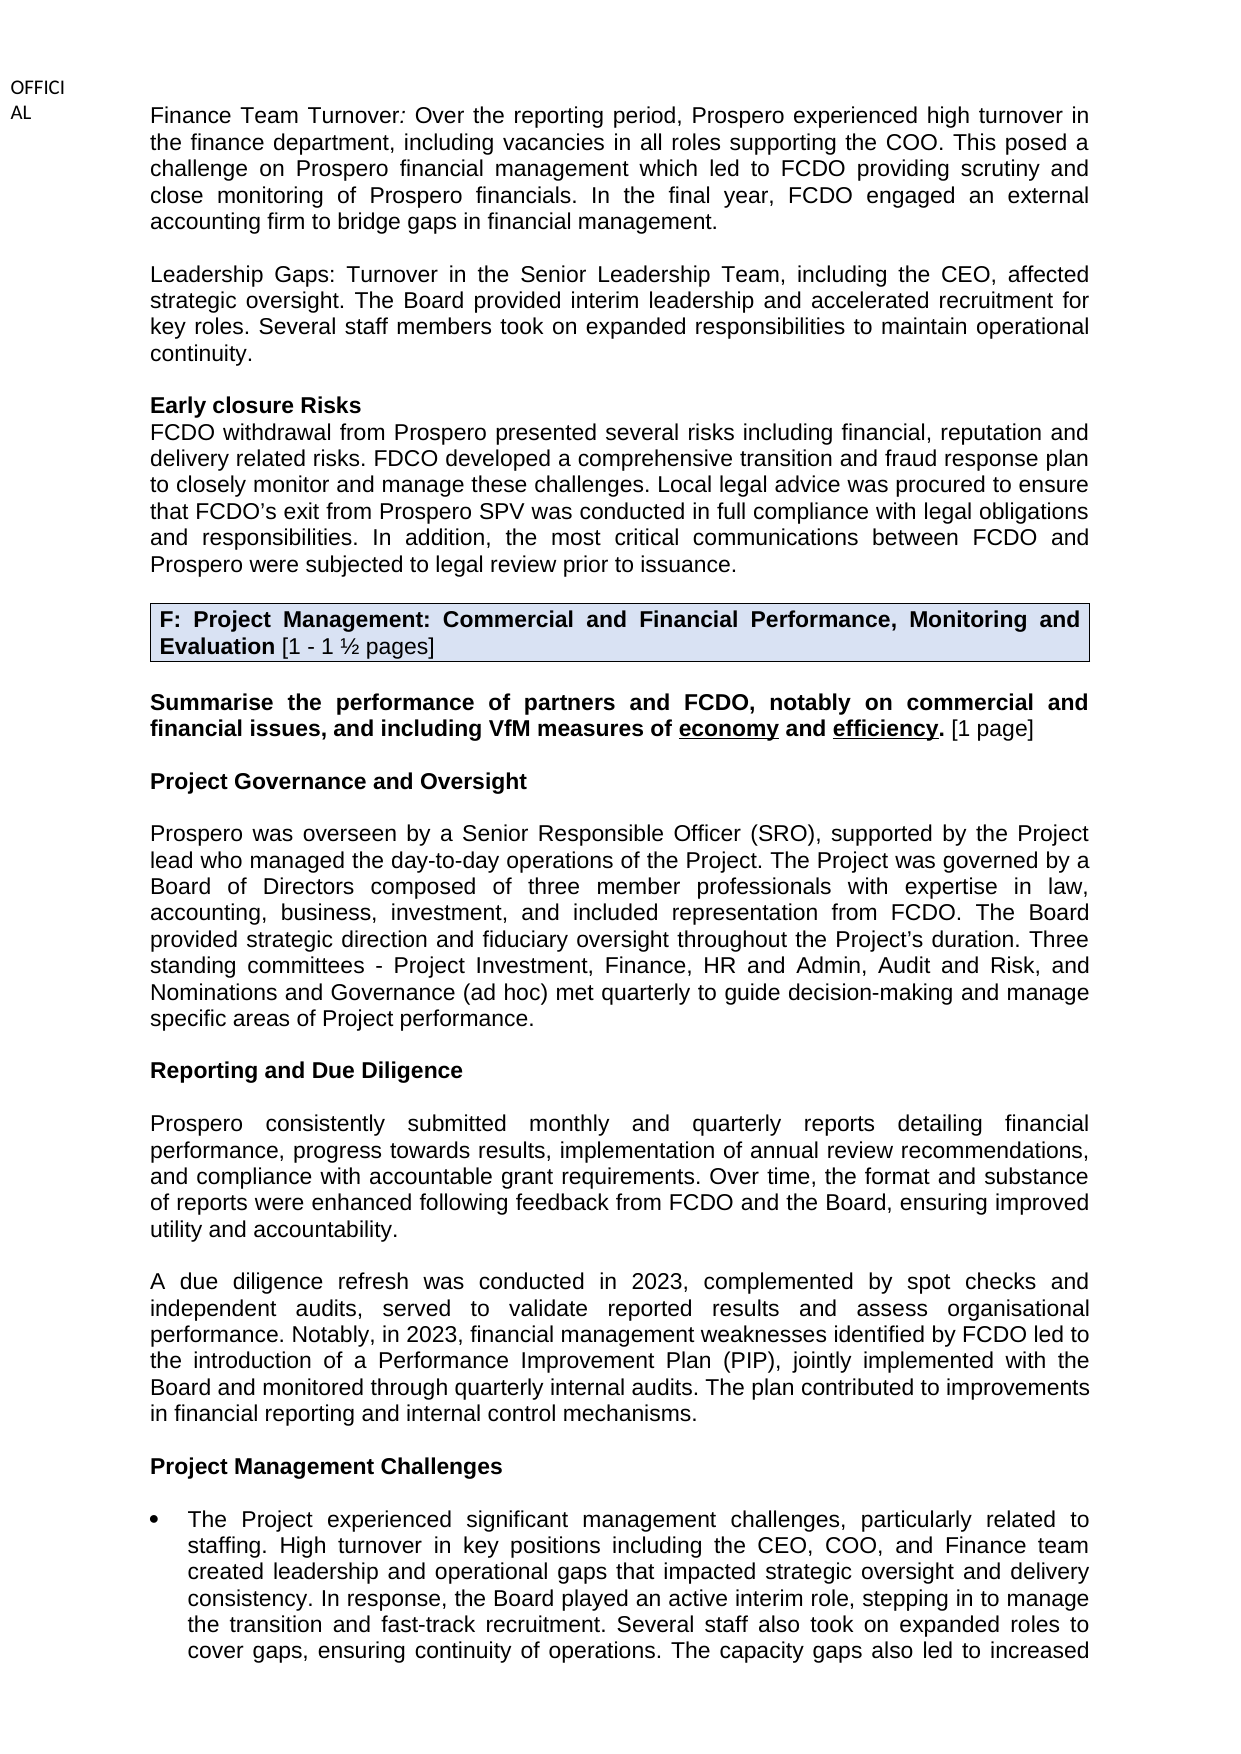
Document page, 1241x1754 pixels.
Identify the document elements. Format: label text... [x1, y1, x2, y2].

text Reporting and Due Diligence [150, 1057, 1090, 1084]
text Project Governance and Oversight [150, 768, 1090, 794]
text A due diligence refresh was conducted in 2023, complemented by spot checks and independent audits, served to validate reported results and assess organisational performance. Notably, in 2023, financial management weaknesses identified by FCDO led to the introduction of a Performance Improvement Plan (PIP), jointly implemented with the Board and monitored through quarterly internal audits. The plan contributed to improvements in financial reporting and internal control mechanisms. [150, 1268, 1090, 1426]
text Project Management Challenges [150, 1453, 1090, 1479]
text Finance Team Turnover: Over the reporting period, Prospero experienced high turnover in the finance department, including vacancies in all roles supporting the COO. This posed a challenge on Prospero financial management which led to FCDO providing scrutiny and close monitoring of Prospero financials. In the final year, FCDO engaged an external accounting firm to bridge gaps in financial management. [150, 102, 1090, 234]
text Summarise the performance of partners and FCDO, notably on commercial and financial issues, and including VfM measures of economy and efficiency. [1 page] [150, 688, 1090, 741]
text Leadership Gaps: Turnover in the Senior Leadership Team, including the CEO, affected strategic oversight. The Board provided interim leadership and accelerated recruitment for key roles. Several staff members took on expanded responsibilities to maintain operational continuity. [150, 261, 1090, 366]
text Prospero was overseen by a Senior Responsible Officer (SRO), supported by the Project lead who managed the day-to-day operations of the Project. The Project was governed by a Board of Directors composed of three member professionals with expertise in law, accounting, business, investment, and included representation from FCDO. The Board provided strategic direction and fiduciary oversight throughout the Project’s duration. Three standing committees - Project Investment, Finance, HR and Admin, Audit and Risk, and Nominations and Governance (ad hoc) met quarterly to guide decision-making and manage specific areas of Project performance. [150, 820, 1090, 1031]
text FCDO withdrawal from Prospero presented several risks including financial, reputation and delivery related risks. FDCO developed a comprehensive transition and fraud response plan to closely monitor and manage these challenges. Local legal advice was procured to ensure that FCDO’s exit from Prospero SPV was conducted in full compliance with legal obligations and responsibilities. In addition, the most critical communications between FCDO and Prospero were subjected to legal review prior to issuance. [150, 419, 1090, 577]
list The Project experienced significant management challenges, particularly related to staffing. High turnover in key positions including the CEO, COO, and Finance team created leadership and operational gaps that impacted strategic oversight and delivery consistency. In response, the Board played an active interim role, stepping in to manage the transition and fast-track recruitment. Several staff also took on expanded roles to cover gaps, ensuring continuity of operations. The capacity gaps also led to increased [150, 1506, 1090, 1664]
text F: Project Management: Commercial and Financial Performance, Monitoring and Evaluation [1 - 1 ½ pages] [151, 604, 1089, 661]
text Early closure Risks [150, 392, 1090, 419]
text Prospero consistently submitted monthly and quarterly reports detailing financial performance, progress towards results, implementation of annual review recommendations, and compliance with accountable grant requirements. Over time, the format and substance of reports were enhanced following feedback from FCDO and the Board, ensuring improved utility and accountability. [150, 1110, 1090, 1242]
